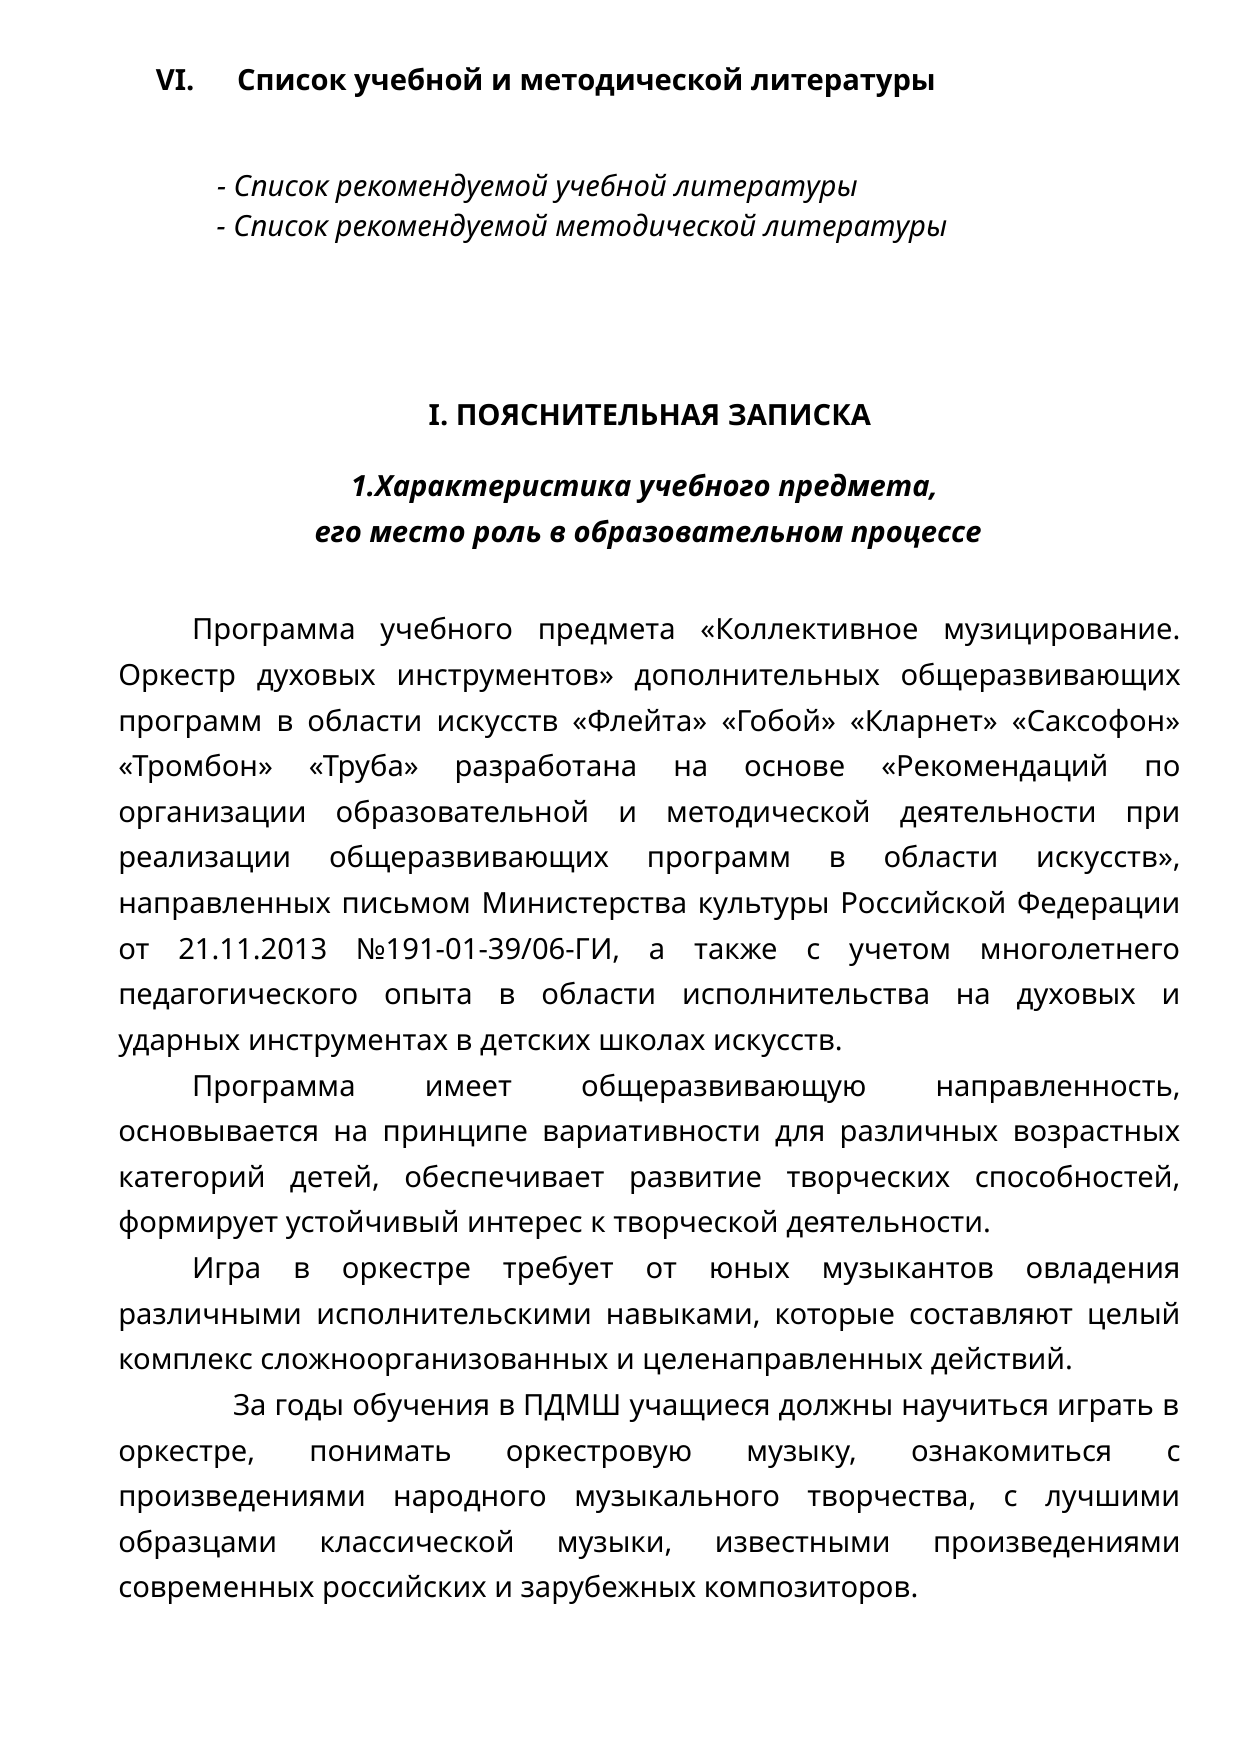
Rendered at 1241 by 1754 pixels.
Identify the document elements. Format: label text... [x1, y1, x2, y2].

text - Список рекомендуемой методической литературы [118, 205, 1181, 244]
text Программа имеет общеразвивающую направленность, основывается на принципе вариативности для различных возрастных категорий детей, обеспечивает развитие творческих способностей, формирует устойчивый интерес к творческой деятельности. [118, 1065, 1181, 1241]
text 1.Характеристика учебного предмета, [118, 465, 1181, 505]
text За годы обучения в ПДМШ учащиеся должны научиться играть в оркестре, понимать оркестровую музыку, ознакомиться с произведениями народного музыкального творчества, с лучшими образцами классической музыки, известными произведениями современных российских и зарубежных композиторов. [118, 1384, 1181, 1606]
text - Список рекомендуемой учебной литературы [118, 165, 1181, 205]
text его место роль в образовательном процессе [118, 511, 1181, 551]
text Игра в оркестре требует от юных музыкантов овладения различными исполнительскими навыками, которые составляют целый комплекс сложноорганизованных и целенаправленных действий. [118, 1247, 1181, 1378]
text Программа учебного предмета «Коллективное музицирование. Оркестр духовых инструментов» дополнительных общеразвивающих программ в области искусств «Флейта» «Гобой» «Кларнет» «Саксофон» «Тромбон» «Труба» разработана на основе «Рекомендаций по организации образовательной и методической деятельности при реализации общеразвивающих программ в области искусств», направленных письмом Министерства культуры Российской Федерации от 21.11.2013 №191-01-39/06-ГИ, а также с учетом многолетнего педагогического опыта в области исполнительства на духовых и ударных инструментах в детских школах искусств. [118, 609, 1181, 1059]
text I. ПОЯСНИТЕЛЬНАЯ ЗАПИСКА [118, 394, 1181, 434]
list Список учебной и методической литературы [156, 59, 1181, 99]
